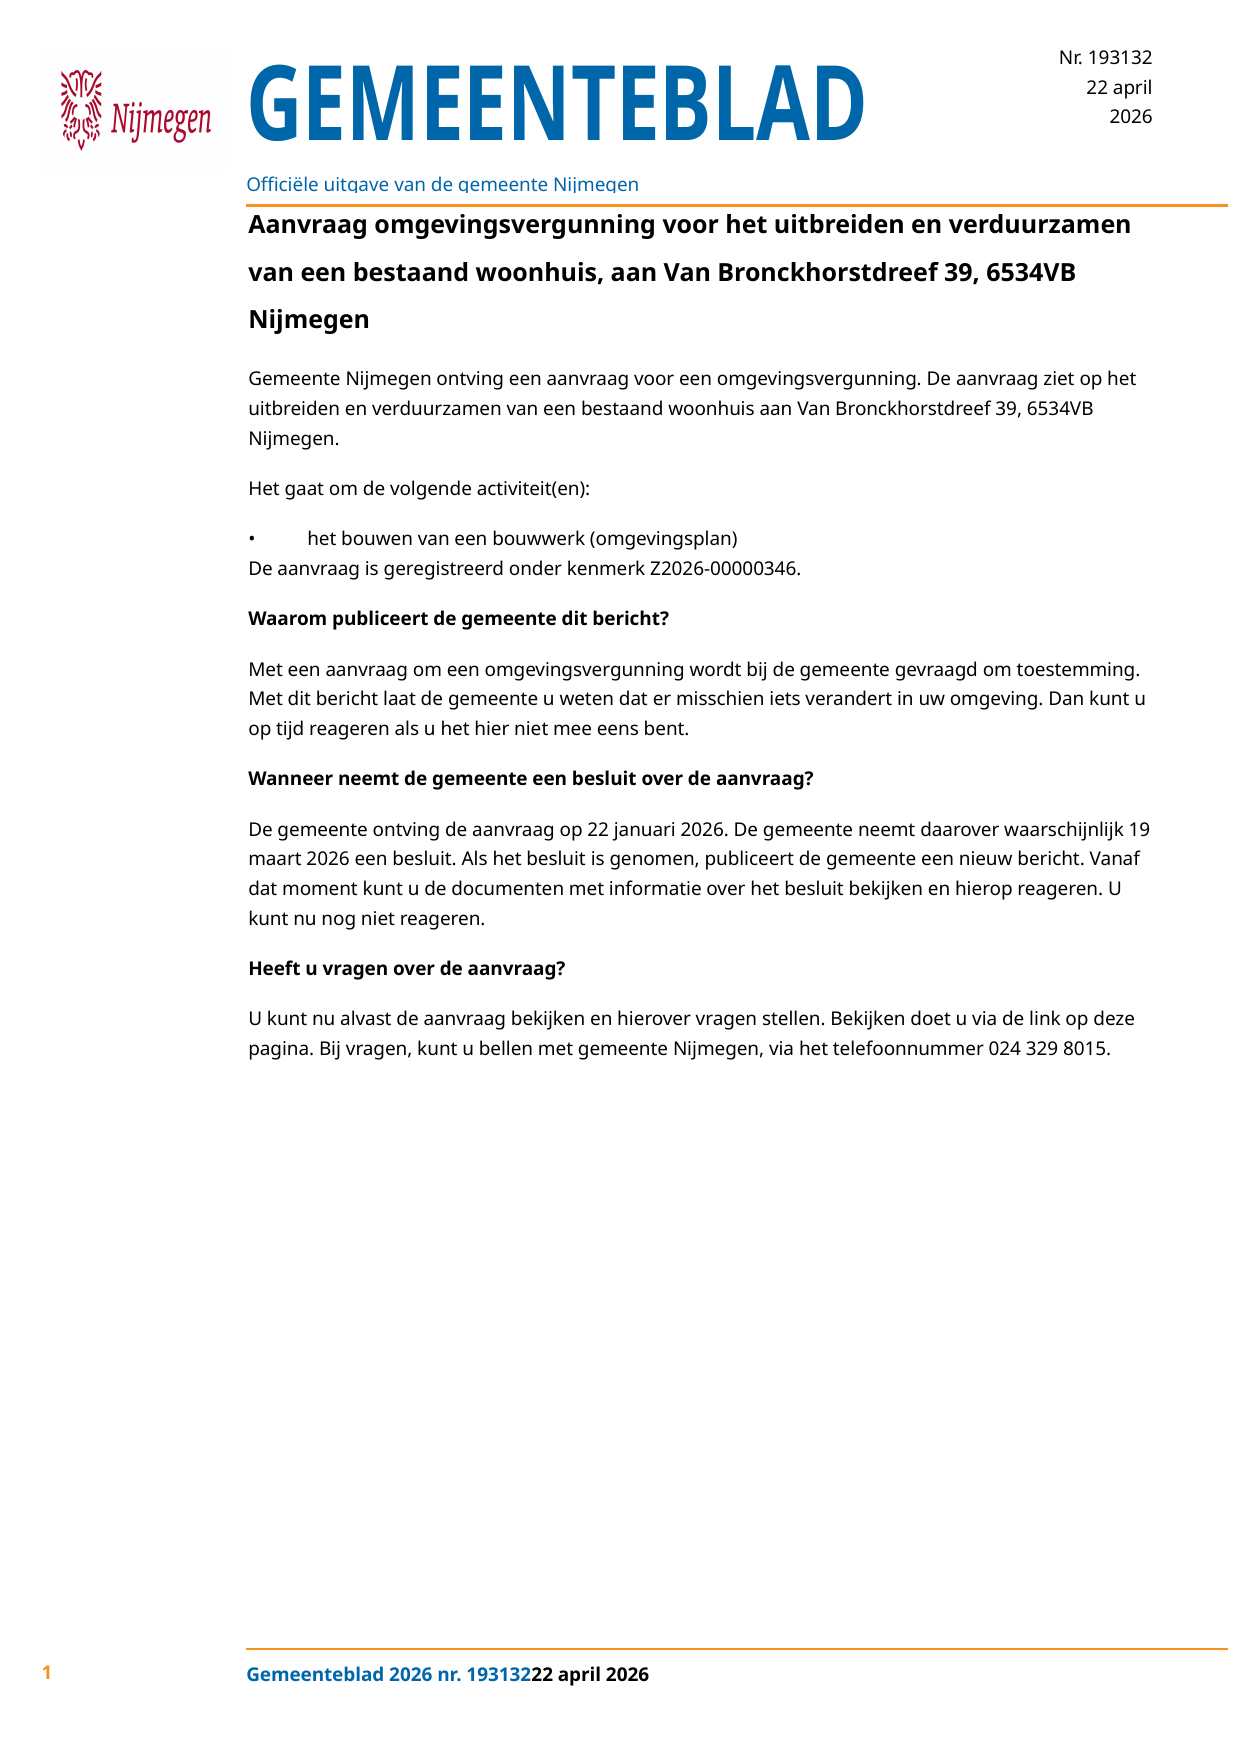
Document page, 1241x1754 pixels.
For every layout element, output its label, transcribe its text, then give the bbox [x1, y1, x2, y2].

text Heeft u vragen over de aanvraag? [248, 955, 1152, 981]
picture [41, 47, 231, 172]
text Met een aanvraag om een omgevingsvergunning wordt bij de gemeente gevraagd om toestemming. Met dit bericht laat de gemeente u weten dat er misschien iets verandert in uw omgeving. Dan kunt u op tijd reageren als u het hier niet mee eens bent. [248, 656, 1152, 741]
text Gemeente Nijmegen ontving een aanvraag voor een omgevingsvergunning. De aanvraag ziet op het uitbreiden en verduurzamen van een bestaand woonhuis aan Van Bronckhorstdreef 39, 6534VB Nijmegen. [248, 366, 1152, 450]
text De aanvraag is geregistreerd onder kenmerk Z2026-00000346. [248, 555, 1152, 581]
text Waarom publiceert de gemeente dit bericht? [248, 606, 1152, 631]
text De gemeente ontving de aanvraag op 22 januari 2026. De gemeente neemt daarover waarschijnlijk 19 maart 2026 een besluit. Als het besluit is genomen, publiceert de gemeente een nieuw bericht. Vanaf dat moment kunt u de documenten met informatie over het besluit bekijken en hierop reageren. U kunt nu nog niet reageren. [248, 816, 1152, 930]
list het bouwen van een bouwwerk (omgevingsplan) [248, 526, 1152, 551]
text Aanvraag omgevingsvergunning voor het uitbreiden en verduurzamen van een bestaand woonhuis, aan Van Bronckhorstdreef 39, 6534VB Nijmegen [248, 207, 1152, 336]
text Wanneer neemt de gemeente een besluit over de aanvraag? [248, 766, 1152, 791]
text U kunt nu alvast de aanvraag bekijken en hierover vragen stellen. Bekijken doet u via de link op deze pagina. Bij vragen, kunt u bellen met gemeente Nijmegen, via het telefoonnummer 024 329 8015. [248, 1006, 1152, 1061]
text Het gaat om de volgende activiteit(en): [248, 475, 1152, 501]
